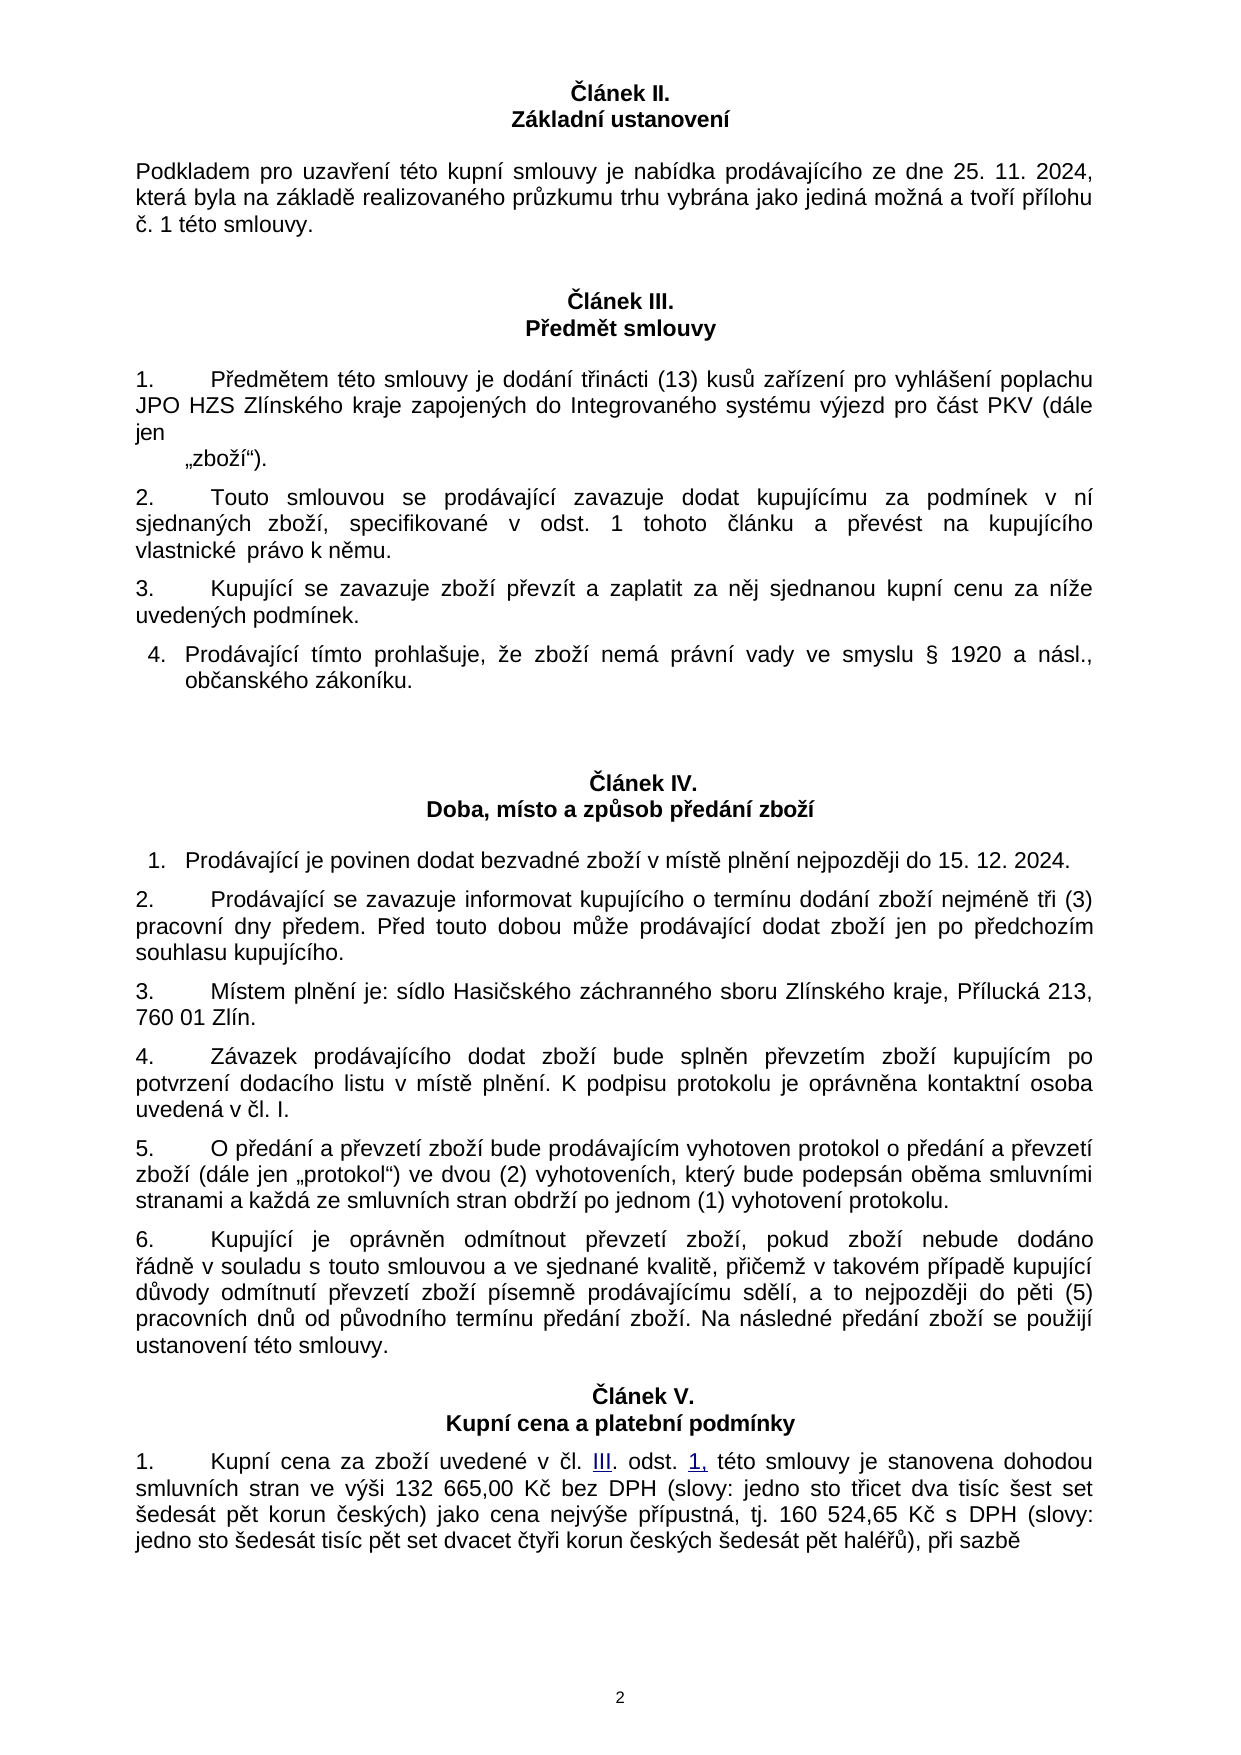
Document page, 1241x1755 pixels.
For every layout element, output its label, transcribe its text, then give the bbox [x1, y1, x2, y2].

text „zboží“). [185, 445, 1151, 472]
text Podkladem pro uzavření této kupní smlouvy je nabídka prodávajícího ze dne 25. 11. 2024, která byla na základě realizovaného průzkumu trhu vybrána jako jediná možná a tvoří přílohu č. 1 této smlouvy. [135, 158, 1094, 237]
subtitle Článek II. [135, 80, 1105, 107]
subtitle Článek III. Předmět smlouvy [524, 288, 717, 341]
list Kupující je oprávněn odmítnout převzetí zboží, pokud zboží nebude dodáno řádně v souladu s touto smlouvou a ve sjednané kvalitě, přičemž v takovém případě kupující důvody odmítnutí převzetí zboží písemně prodávajícímu sdělí, a to nejpozději do pěti (5) pracovních dnů od původního termínu předání zboží. Na následné předání zboží se použijí ustanovení této smlouvy. [135, 1226, 1093, 1358]
list Závazek prodávajícího dodat zboží bude splněn převzetím zboží kupujícím po potvrzení dodacího listu v místě plnění. K podpisu protokolu je oprávněna kontaktní osoba uvedená v čl. I. [135, 1043, 1093, 1122]
subtitle Článek V. [136, 1383, 1151, 1409]
list Kupující se zavazuje zboží převzít a zaplatit za něj sjednanou kupní cenu za níže uvedených podmínek. [135, 575, 1093, 628]
text Základní ustanovení [135, 107, 1105, 133]
list Touto smlouvou se prodávající zavazuje dodat kupujícímu za podmínek v ní sjednaných zboží, specifikované v odst. 1 tohoto článku a převést na kupujícího vlastnické právo k němu. [135, 484, 1094, 563]
list O předání a převzetí zboží bude prodávajícím vyhotoven protokol o předání a převzetí zboží (dále jen „protokol“) ve dvou (2) vyhotoveních, který bude podepsán oběma smluvními stranami a každá ze smluvních stran obdrží po jednom (1) vyhotovení protokolu. [135, 1135, 1093, 1214]
text Kupní cena a platební podmínky [136, 1409, 1105, 1436]
text Doba, místo a způsob předání zboží [135, 796, 1105, 823]
list Prodávající je povinen dodat bezvadné zboží v místě plnění nejpozději do 15. 12. 2024. [147, 847, 1151, 874]
list Prodávající tímto prohlašuje, že zboží nemá právní vady ve smyslu § 1920 a násl., občanského zákoníku. [147, 641, 1093, 693]
list Prodávající se zavazuje informovat kupujícího o termínu dodání zboží nejméně tři (3) pracovní dny předem. Před touto dobou může prodávající dodat zboží jen po předchozím souhlasu kupujícího. [135, 886, 1093, 966]
subtitle Článek IV. [136, 770, 1151, 796]
list Kupní cena za zboží uvedené v čl. III. odst. 1, této smlouvy je stanovena dohodou smluvních stran ve výši 132 665,00 Kč bez DPH (slovy: jedno sto třicet dva tisíc šest set šedesát pět korun českých) jako cena nejvýše přípustná, tj. 160 524,65 Kč s DPH (slovy: jedno sto šedesát tisíc pět set dvacet čtyři korun českých šedesát pět haléřů), při sazbě [135, 1448, 1094, 1554]
list Předmětem této smlouvy je dodání třinácti (13) kusů zařízení pro vyhlášení poplachu JPO HZS Zlínského kraje zapojených do Integrovaného systému výjezd pro část PKV (dále jen [135, 366, 1094, 445]
list Místem plnění je: sídlo Hasičského záchranného sboru Zlínského kraje, Přílucká 213, 760 01 Zlín. [135, 978, 1093, 1031]
